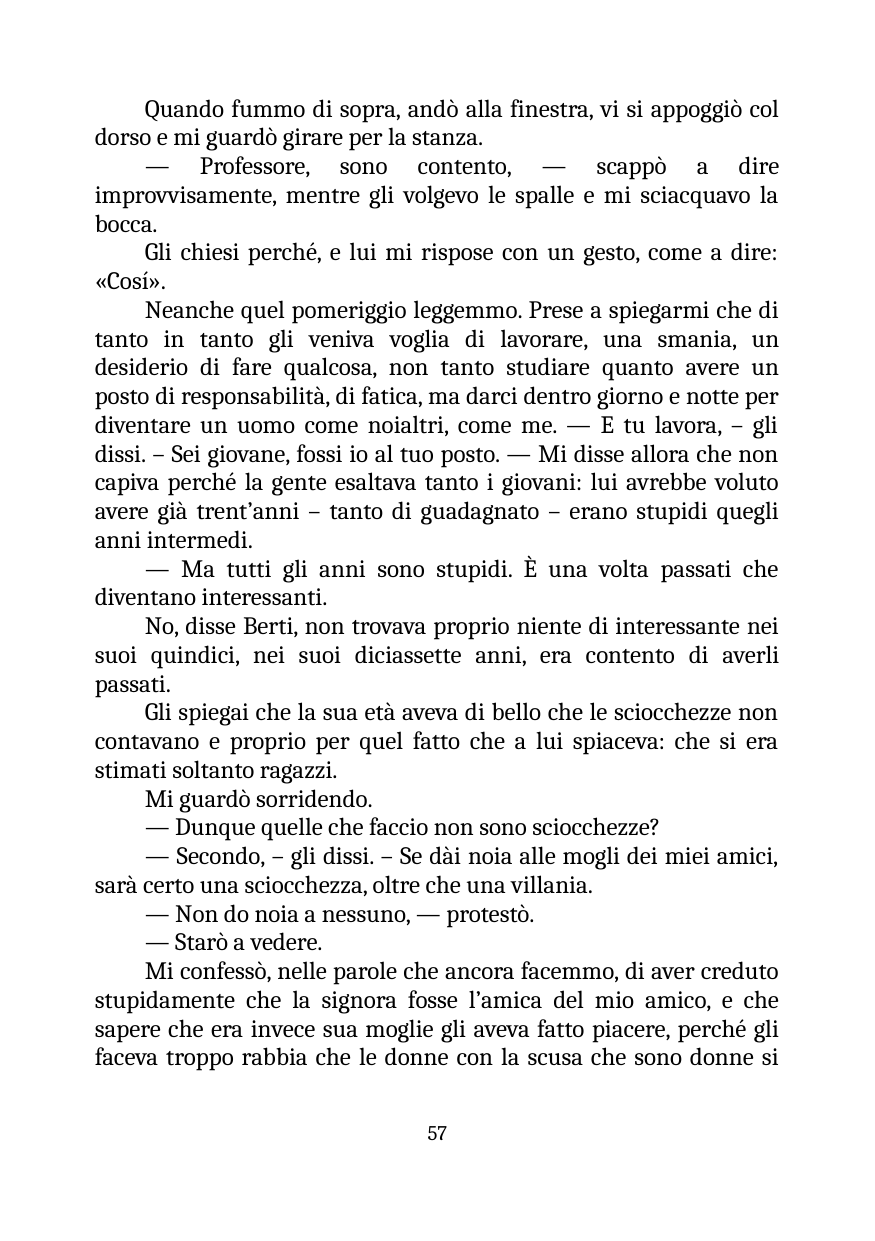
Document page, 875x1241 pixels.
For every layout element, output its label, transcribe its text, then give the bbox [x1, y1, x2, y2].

text — Secondo, – gli dissi. – Se dài noia alle mogli dei miei amici, sarà certo una sciocchezza, oltre che una villania. [94, 842, 779, 899]
text Quando fummo di sopra, andò alla finestra, vi si appoggiò col dorso e mi guardò girare per la stanza. [94, 94, 779, 152]
text Mi guardò sorridendo. [94, 784, 779, 813]
text — Dunque quelle che faccio non sono sciocchezze? [94, 813, 779, 842]
text Mi confessò, nelle parole che ancora facemmo, di aver creduto stupidamente che la signora fosse l’amica del mio amico, e che sapere che era invece sua moglie gli aveva fatto piacere, perché gli faceva troppo rabbia che le donne con la scusa che sono donne si [94, 957, 779, 1072]
text — Professore, sono contento, — scappò a dire improvvisamente, mentre gli volgevo le spalle e mi sciacquavo la bocca. [94, 152, 779, 238]
text — Ma tutti gli anni sono stupidi. È una volta passati che diventano interessanti. [94, 554, 779, 612]
text Neanche quel pomeriggio leggemmo. Prese a spiegarmi che di tanto in tanto gli veniva voglia di lavorare, una smania, un desiderio di fare qualcosa, non tanto studiare quanto avere un posto di responsabilità, di fatica, ma darci dentro giorno e notte per diventare un uomo come noialtri, come me. — E tu lavora, – gli dissi. – Sei giovane, fossi io al tuo posto. — Mi disse allora che non capiva perché la gente esaltava tanto i giovani: lui avrebbe voluto avere già trent’anni – tanto di guadagnato – erano stupidi quegli anni intermedi. [94, 296, 779, 554]
text — Non do noia a nessuno, — protestò. [94, 899, 779, 928]
text Gli chiesi perché, e lui mi rispose con un gesto, come a dire: «Cosí». [94, 238, 779, 296]
text No, disse Berti, non trovava proprio niente di interessante nei suoi quindici, nei suoi diciassette anni, era contento di averli passati. [94, 612, 779, 698]
text — Starò a vedere. [94, 928, 779, 957]
text Gli spiegai che la sua età aveva di bello che le sciocchezze non contavano e proprio per quel fatto che a lui spiaceva: che si era stimati soltanto ragazzi. [94, 698, 779, 784]
